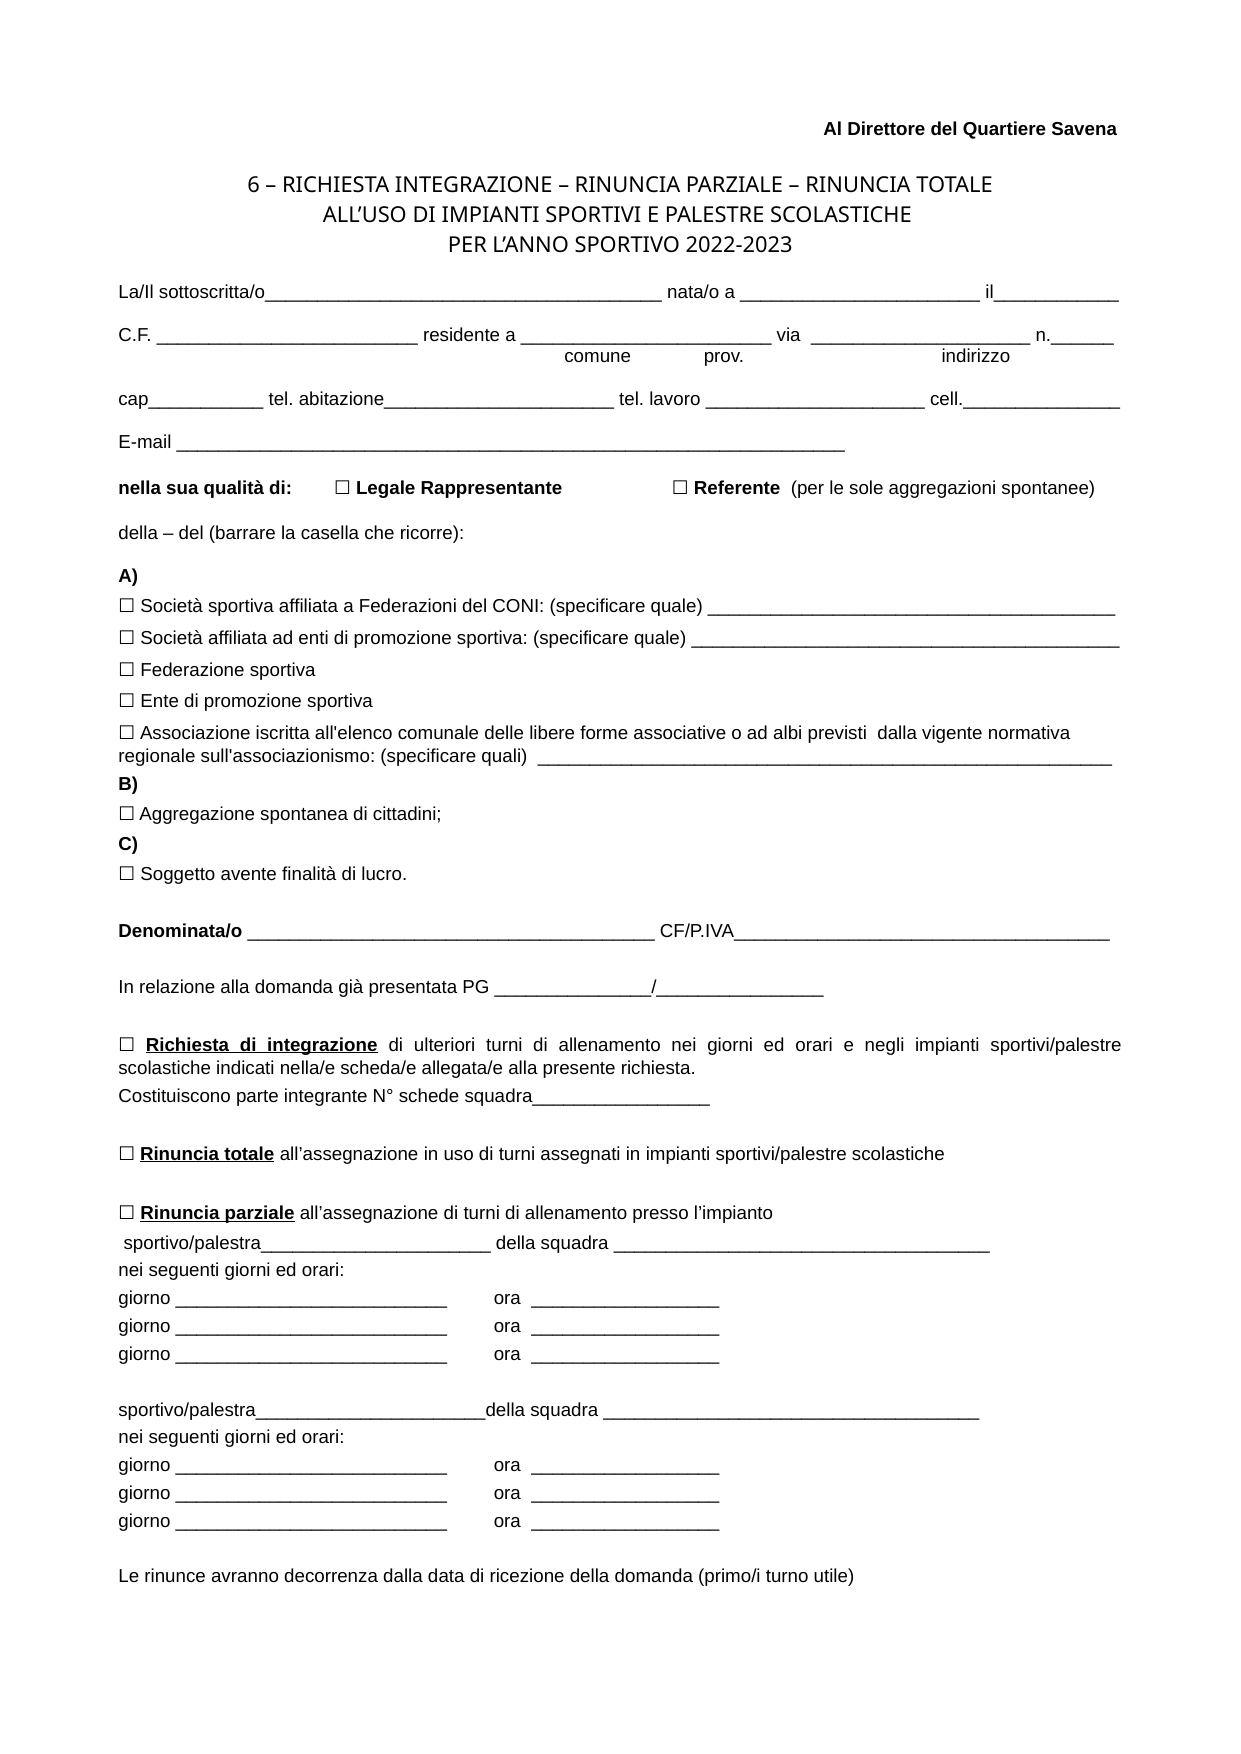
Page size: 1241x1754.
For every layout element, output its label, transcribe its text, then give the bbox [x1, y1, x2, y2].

text La/Il sottoscritta/o______________________________________ nata/o a ______________­_________ il____________ [118, 280, 1122, 302]
text nei seguenti giorni ed orari: [118, 1259, 1122, 1281]
text ☐ Rinuncia parziale all’assegnazione di turni di allenamento presso l’impianto [118, 1200, 1122, 1225]
text cap___________ tel. abitazione______________________ tel. lavoro _____________________ cell._______________ [118, 388, 1122, 410]
text giorno __________________________ ora __________________ [118, 1343, 1122, 1364]
text ALL’USO DI IMPIANTI SPORTIVI E PALESTRE SCOLASTICHE [118, 199, 1122, 229]
text Le rinunce avranno decorrenza dalla data di ricezione della domanda (primo/i turno utile) [118, 1565, 1122, 1587]
text ☐ Richiesta di integrazione di ulteriori turni di allenamento nei giorni ed orari e negli impianti sportivi/palestre scolastiche indicati nella/e scheda/e allegata/e alla presente richiesta. [118, 1031, 1122, 1078]
text ☐ Soggetto avente finalità di lucro. [118, 860, 1122, 886]
text ☐ Aggregazione spontanea di cittadini; [118, 801, 1122, 826]
text E-mail ________________________________________________________________ [118, 431, 1122, 453]
text ☐ Ente di promozione sportiva [118, 688, 1122, 713]
text PER L’ANNO SPORTIVO 2022-2023 [118, 229, 1122, 259]
text sportivo/palestra______________________ della squadra ____________________________________ [118, 1231, 1122, 1253]
text ☐ Rinuncia totale all’assegnazione in uso di turni assegnati in impianti sportivi/palestre scolastiche [118, 1140, 1122, 1166]
text giorno __________________________ ora __________________ [118, 1482, 1122, 1503]
text C) [118, 832, 1122, 854]
text giorno __________________________ ora __________________ [118, 1315, 1122, 1336]
text In relazione alla domanda già presentata PG _______________/________________ [118, 976, 1122, 997]
text C.F. _________________________ residente a ________________________ via _____________________ n.______ [118, 323, 1122, 345]
text giorno __________________________ ora __________________ [118, 1287, 1122, 1309]
text A) [118, 565, 1122, 586]
text ☐ Società affiliata ad enti di promozione sportiva: (specificare quale) _________________________________________ [118, 624, 1122, 650]
text nei seguenti giorni ed orari: [118, 1426, 1122, 1448]
text Costituiscono parte integrante N° schede squadra_________________ [118, 1084, 1122, 1106]
text comune prov. indirizzo [118, 345, 1122, 367]
text giorno __________________________ ora __________________ [118, 1454, 1122, 1476]
text Al Direttore del Quartiere Savena [118, 118, 1122, 140]
text nella sua qualità di: ☐ Legale Rappresentante ☐ Referente (per le sole aggregazioni spontanee) [118, 474, 1122, 500]
text ☐ Federazione sportiva [118, 656, 1122, 682]
text giorno __________________________ ora __________________ [118, 1509, 1122, 1531]
text ☐ Associazione iscritta all'elenco comunale delle libere forme associative o ad albi previsti dalla vigente normativa regionale sull'associazionismo: (specificare quali) _______________________________________________________ [118, 719, 1122, 767]
text B) [118, 773, 1122, 794]
text sportivo/palestra______________________della squadra ____________________________________ [118, 1398, 1122, 1420]
text della – del (barrare la casella che ricorre): [118, 522, 1122, 543]
text ☐ Società sportiva affiliata a Federazioni del CONI: (specificare quale) _______________________________________ [118, 592, 1122, 618]
text Denominata/o _______________________________________ CF/P.IVA____________________________________ [118, 920, 1122, 941]
text 6 – RICHIESTA INTEGRAZIONE – RINUNCIA PARZIALE – RINUNCIA TOTALE [118, 169, 1122, 199]
